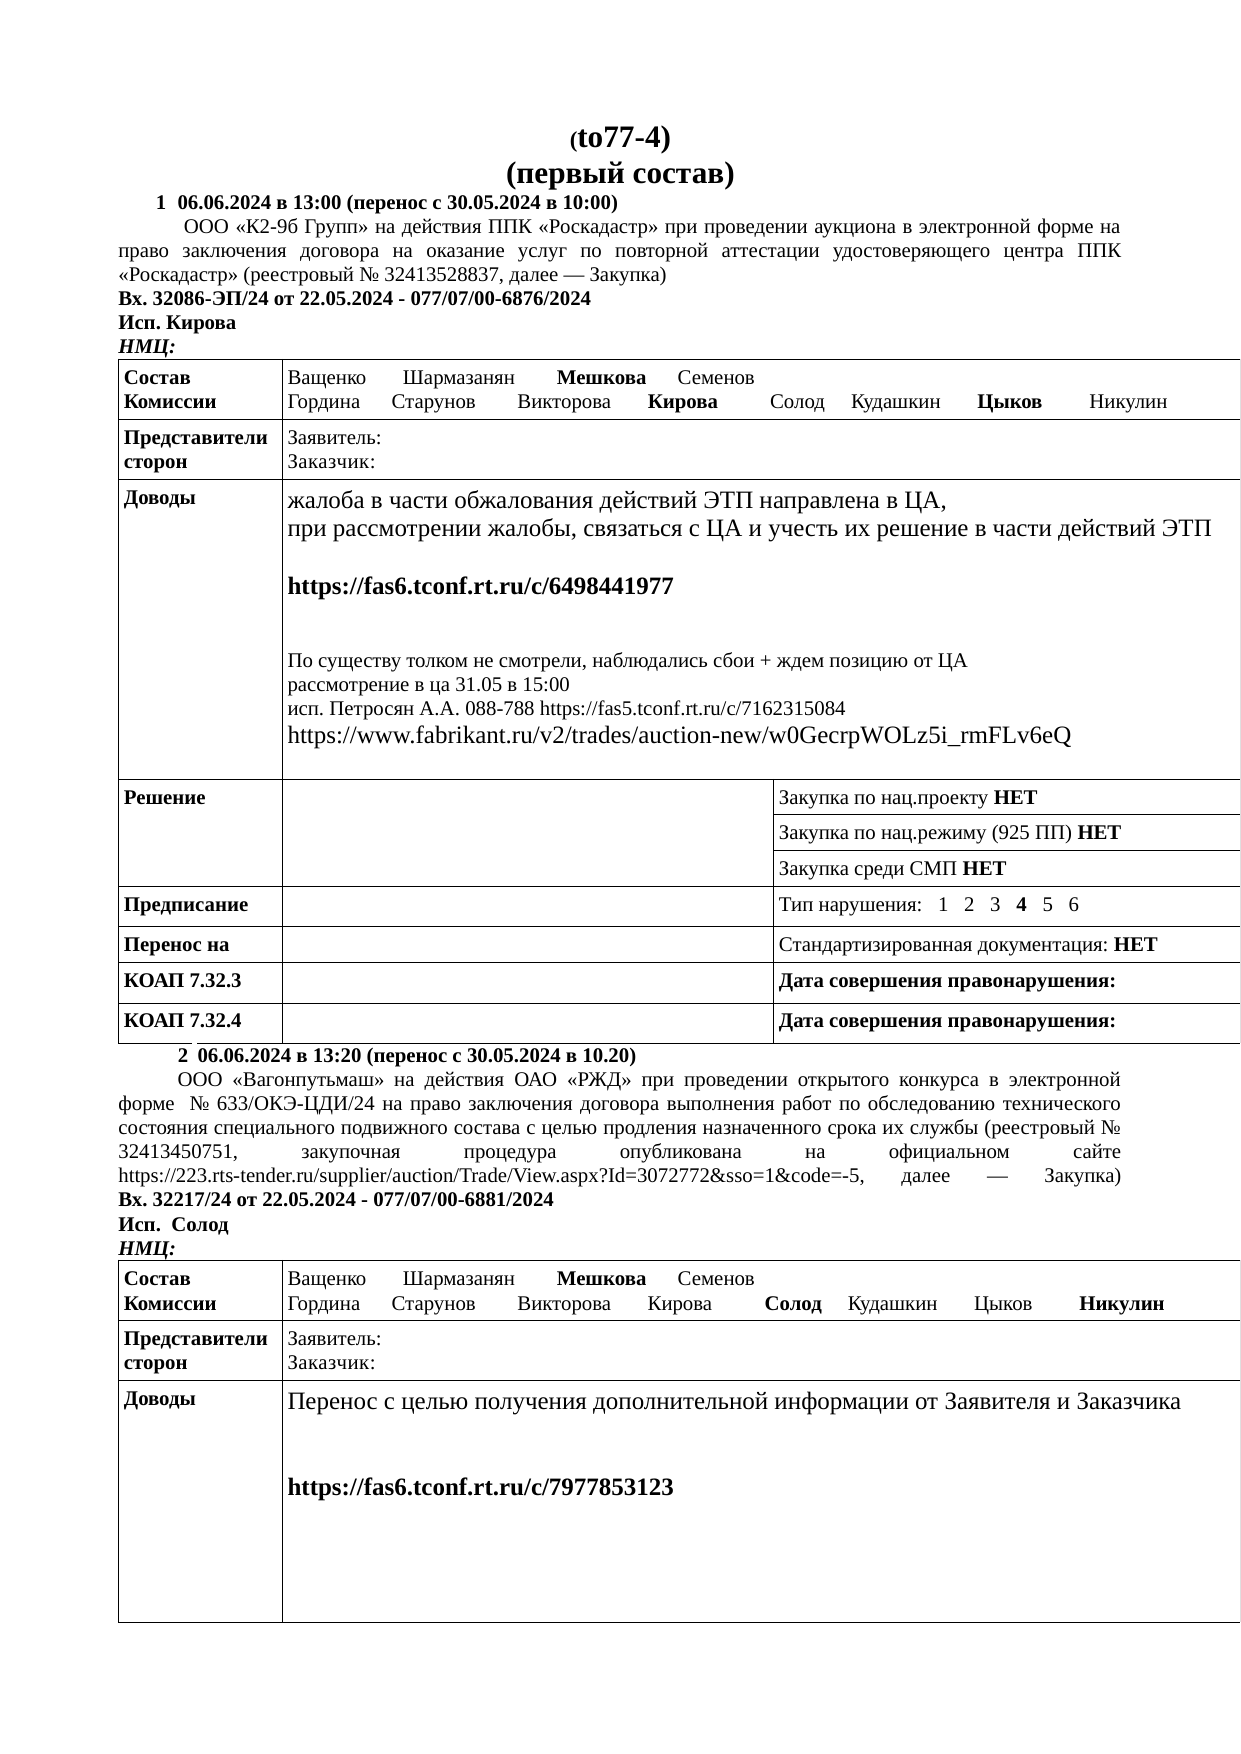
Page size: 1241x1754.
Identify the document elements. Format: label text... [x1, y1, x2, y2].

table_cell Перенос на [119, 927, 282, 962]
text (to77-4) [118, 118, 1122, 154]
table_cell Перенос с целью получения дополнительной информации от Заявителя и Заказчика https://fas6.tconf.rt.ru/c/7977853123 [283, 1381, 1240, 1622]
table_cell жалоба в части обжалования действий ЭТП направлена в ЦА, при рассмотрении жалобы, связаться с ЦА и учесть их решение в части действий ЭТП https://fas6.tconf.rt.ru/c/6498441977 По существу толком не смотрели, наблюдались сбои + ждем позицию от ЦА рассмотрение в ца 31.05 в 15:00 исп. Петросян А.А. 088-788 https://fas5.tconf.rt.ru/c/7162315084 https://www.fabrikant.ru/v2/trades/auction-new/w0GecrpWOLz5i_rmFLv6eQ [283, 480, 1240, 779]
table_cell Доводы [119, 480, 282, 779]
text (первый состав) [118, 154, 1122, 190]
table_cell Представители сторон [119, 1321, 282, 1380]
text Вх. 32086-ЭП/24 от 22.05.2024 - 077/07/00-6876/2024 [118, 286, 1122, 310]
table_cell [283, 927, 773, 962]
list Исп. Солод [118, 1211, 1122, 1236]
table_cell Дата совершения правонарушения: [774, 963, 1240, 1002]
table_header Состав Комиссии [119, 360, 282, 419]
table_cell Предписание [119, 887, 282, 926]
table_cell [283, 887, 773, 926]
text Исп. Кирова [118, 310, 1122, 334]
table_cell КОАП 7.32.4 [119, 1004, 282, 1043]
text НМЦ: [118, 334, 1122, 358]
text НМЦ: [118, 1236, 1122, 1259]
list 06.06.2024 в 13:00 (перенос с 30.05.2024 в 10:00) [156, 190, 1122, 214]
table_cell КОАП 7.32.3 [119, 963, 282, 1002]
table_header Ващенко Шармазанян Мешкова Семенов Гордина Старунов Викторова Кирова Солод Кудашкин Цыков Никулин [283, 1261, 1240, 1320]
list ООО «Вагонпутьмаш» на действия ОАО «РЖД» при проведении открытого конкурса в электронной форме № 633/ОКЭ-ЦДИ/24 на право заключения договора выполнения работ по обследованию технического состояния специального подвижного состава с целью продления назначенного срока их службы (реестровый № 32413450751, закупочная процедура опубликована на официальном сайте https://223.rts-tender.ru/supplier/auction/Trade/View.aspx?Id=3072772&sso=1&code=-5, далее — Закупка) Вх. 32217/24 от 22.05.2024 - 077/07/00-6881/2024 [118, 1067, 1122, 1211]
table_cell [283, 963, 773, 1002]
table_cell Решение [119, 780, 282, 886]
table_cell [283, 1004, 773, 1043]
table_cell Тип нарушения: 1 2 3 4 5 6 [774, 887, 1240, 926]
table_cell [283, 780, 773, 886]
table_header Ващенко Шармазанян Мешкова Семенов Гордина Старунов Викторова Кирова Солод Кудашкин Цыков Никулин [283, 360, 1240, 419]
table_cell Дата совершения правонарушения: [774, 1004, 1240, 1043]
table_cell Заявитель: Заказчик: [283, 420, 1240, 479]
table_header Состав Комиссии [119, 1261, 282, 1320]
table_cell Представители сторон [119, 420, 282, 479]
table_cell Стандартизированная документация: НЕТ [774, 927, 1240, 962]
table_cell Закупка по нац.проекту НЕТ [774, 780, 1240, 814]
table_cell Закупка по нац.режиму (925 ПП) НЕТ [774, 815, 1240, 850]
table_cell Доводы [119, 1381, 282, 1622]
table_cell Закупка среди СМП НЕТ [774, 851, 1240, 886]
list 06.06.2024 в 13:20 (перенос с 30.05.2024 в 10.20) [118, 1044, 1122, 1067]
table_cell Заявитель: Заказчик: [283, 1321, 1240, 1380]
text ООО «К2-9б Групп» на действия ППК «Роскадастр» при проведении аукциона в электронной форме на право заключения договора на оказание услуг по повторной аттестации удостоверяющего центра ППК «Роскадастр» (реестровый № 32413528837, далее — Закупка) [118, 214, 1122, 286]
